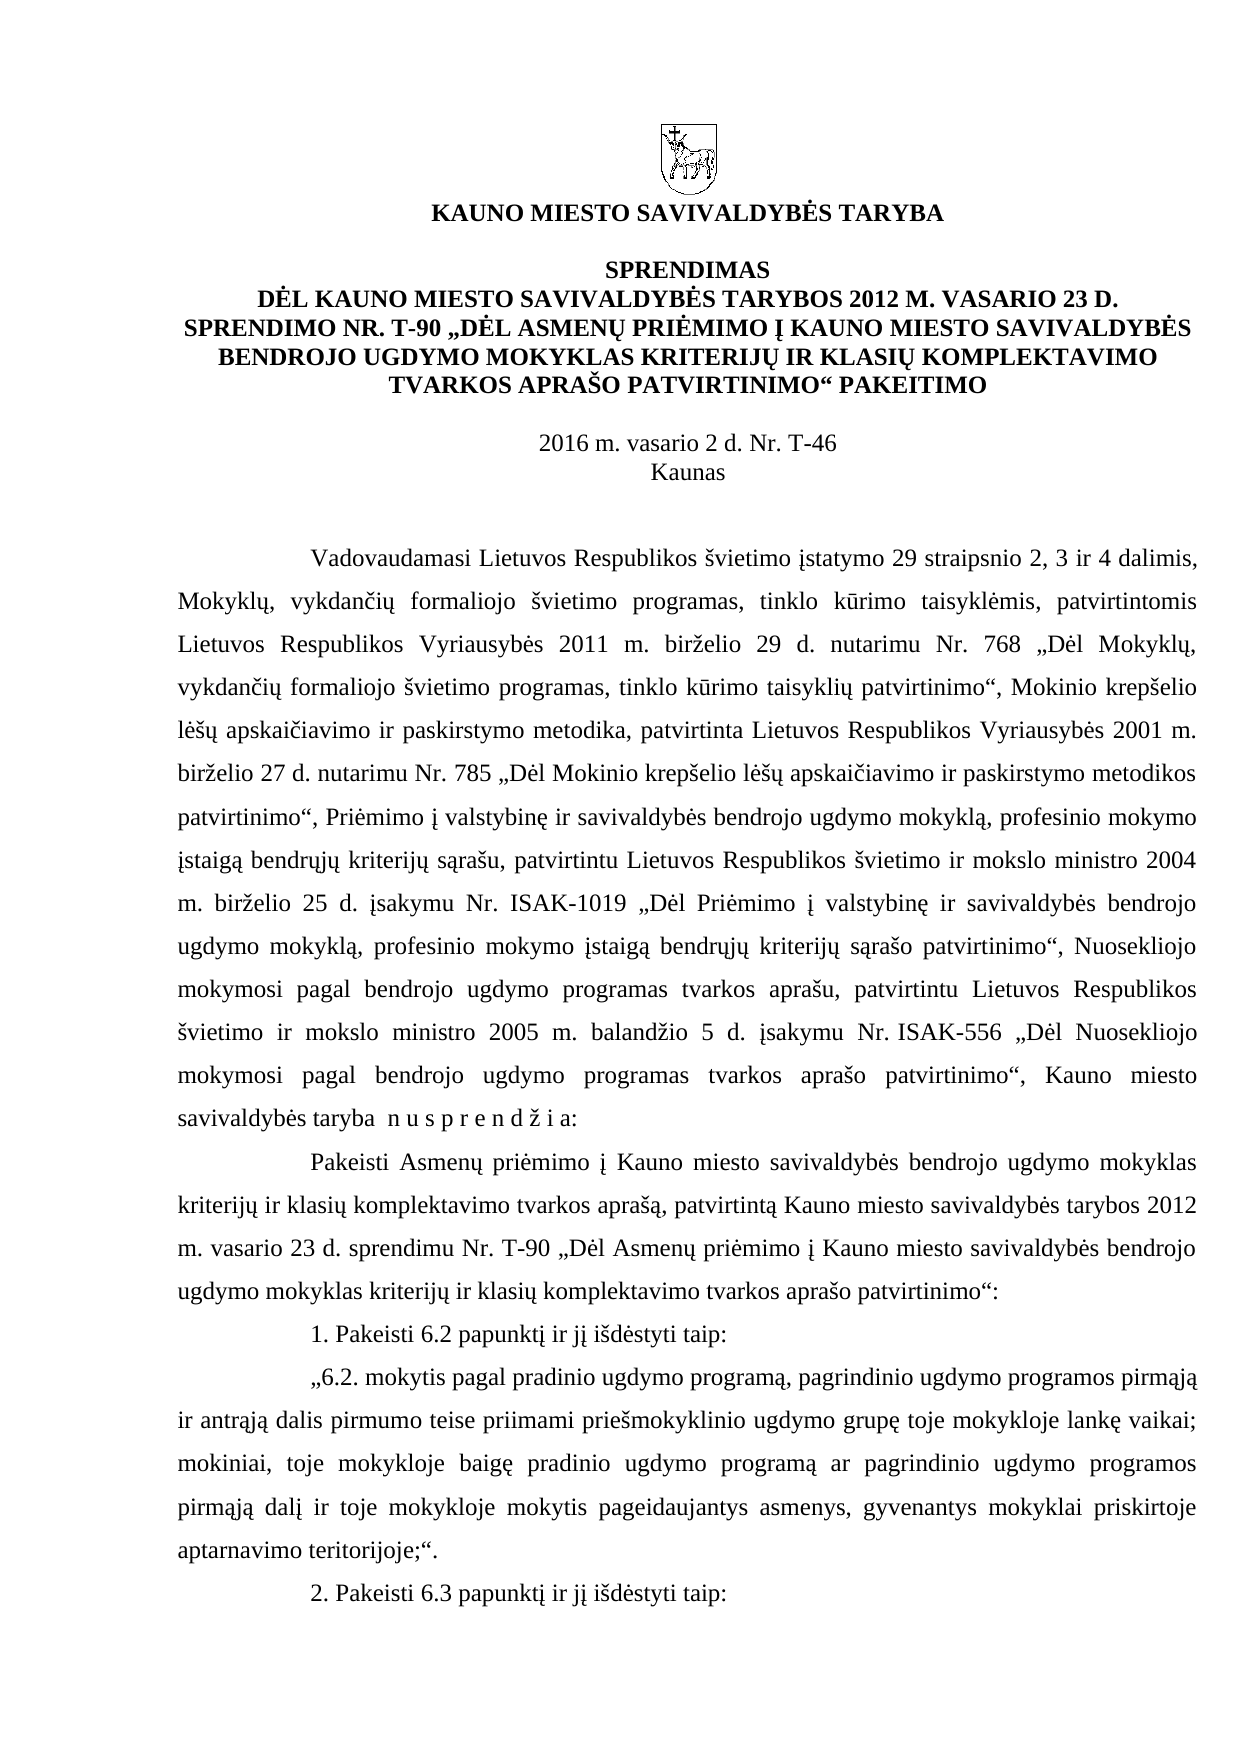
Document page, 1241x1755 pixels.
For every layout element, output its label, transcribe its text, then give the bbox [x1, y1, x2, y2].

text Pakeisti Asmenų priėmimo į Kauno miesto savivaldybės bendrojo ugdymo mokyklas kriterijų ir klasių komplektavimo tvarkos aprašą, patvirtintą Kauno miesto savivaldybės tarybos 2012 m. vasario 23 d. sprendimu Nr. T-90 „Dėl Asmenų priėmimo į Kauno miesto savivaldybės bendrojo ugdymo mokyklas kriterijų ir klasių komplektavimo tvarkos aprašo patvirtinimo“: [177, 1147, 1198, 1305]
text KAUNO MIESTO SAVIVALDYBĖS TARYBA [177, 198, 1198, 227]
text 2. Pakeisti 6.3 papunktį ir jį išdėstyti taip: [177, 1578, 1198, 1607]
text SPRENDIMAS [177, 255, 1198, 284]
text 2016 m. vasario 2 d. Nr. T-46 [177, 428, 1198, 457]
text 1. Pakeisti 6.2 papunktį ir jį išdėstyti taip: [177, 1319, 1198, 1348]
text „6.2. mokytis pagal pradinio ugdymo programą, pagrindinio ugdymo programos pirmąją ir antrąją dalis pirmumo teise priimami priešmokyklinio ugdymo grupę toje mokykloje lankę vaikai; mokiniai, toje mokykloje baigę pradinio ugdymo programą ar pagrindinio ugdymo programos pirmąją dalį ir toje mokykloje mokytis pageidaujantys asmenys, gyvenantys mokyklai priskirtoje aptarnavimo teritorijoje;“. [177, 1362, 1198, 1563]
text Kaunas [178, 457, 1198, 485]
text DĖL KAUNO MIESTO SAVIVALDYBĖS TARYBOS 2012 M. VASARIO 23 D. SPRENDIMO NR. T-90 „DĖL ASMENŲ PRIĖMIMO Į KAUNO MIESTO SAVIVALDYBĖS BENDROJO UGDYMO MOKYKLAS KRITERIJŲ IR KLASIŲ KOMPLEKTAVIMO TVARKOS APRAŠO PATVIRTINIMO“ PAKEITIMO [178, 284, 1198, 399]
text Vadovaudamasi Lietuvos Respublikos švietimo įstatymo 29 straipsnio 2, 3 ir 4 dalimis, Mokyklų, vykdančių formaliojo švietimo programas, tinklo kūrimo taisyklėmis, patvirtintomis Lietuvos Respublikos Vyriausybės 2011 m. birželio 29 d. nutarimu Nr. 768 „Dėl Mokyklų, vykdančių formaliojo švietimo programas, tinklo kūrimo taisyklių patvirtinimo“, Mokinio krepšelio lėšų apskaičiavimo ir paskirstymo metodika, patvirtinta Lietuvos Respublikos Vyriausybės 2001 m. birželio 27 d. nutarimu Nr. 785 „Dėl Mokinio krepšelio lėšų apskaičiavimo ir paskirstymo metodikos patvirtinimo“, Priėmimo į valstybinę ir savivaldybės bendrojo ugdymo mokyklą, profesinio mokymo įstaigą bendrųjų kriterijų sąrašu, patvirtintu Lietuvos Respublikos švietimo ir mokslo ministro 2004 m. birželio 25 d. įsakymu Nr. ISAK-1019 „Dėl Priėmimo į valstybinę ir savivaldybės bendrojo ugdymo mokyklą, profesinio mokymo įstaigą bendrųjų kriterijų sąrašo patvirtinimo“, Nuosekliojo mokymosi pagal bendrojo ugdymo programas tvarkos aprašu, patvirtintu Lietuvos Respublikos švietimo ir mokslo ministro 2005 m. balandžio 5 d. įsakymu Nr. ISAK-556 „Dėl Nuosekliojo mokymosi pagal bendrojo ugdymo programas tvarkos aprašo patvirtinimo“, Kauno miesto savivaldybės taryba n u s p r e n d ž i a: [177, 543, 1198, 1132]
